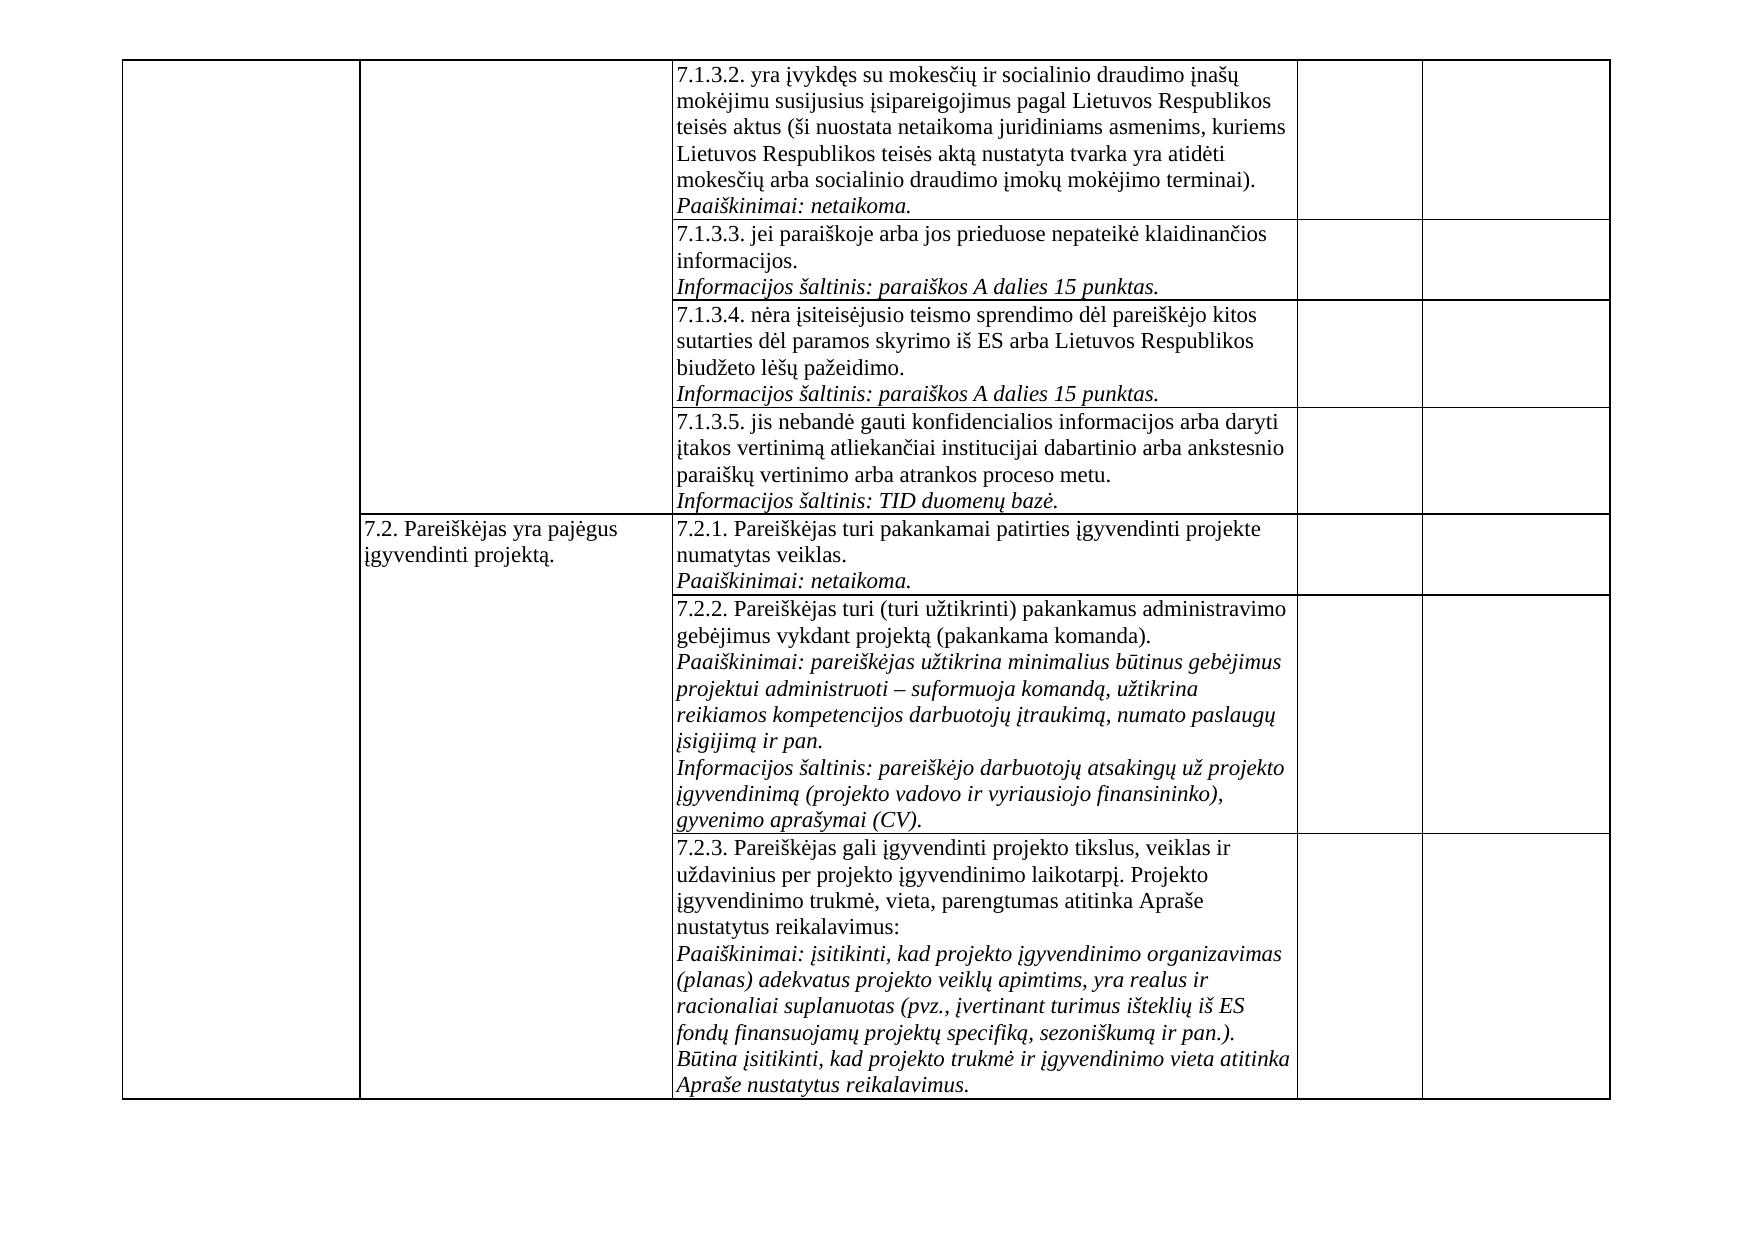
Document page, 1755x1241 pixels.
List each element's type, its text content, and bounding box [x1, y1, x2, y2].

table_cell [1298, 596, 1422, 833]
table_cell [1298, 408, 1422, 513]
table_cell [361, 61, 672, 513]
table_cell [1423, 61, 1609, 219]
table_cell 7.2.1. Pareiškėjas turi pakankamai patirties įgyvendinti projekte numatytas veiklas. Paaiškinimai: netaikoma. [673, 515, 1297, 594]
table_cell [1298, 515, 1422, 594]
table_cell 7.1.3.5. jis nebandė gauti konfidencialios informacijos arba daryti įtakos vertinimą atliekančiai institucijai dabartinio arba ankstesnio paraiškų vertinimo arba atrankos proceso metu. Informacijos šaltinis: TID duomenų bazė. [673, 408, 1297, 513]
table_cell 7.2. Pareiškėjas yra pajėgus įgyvendinti projektą. [361, 515, 672, 1098]
table_cell [1298, 834, 1422, 1098]
table_cell [1423, 301, 1609, 406]
table_cell [1298, 61, 1422, 219]
table_cell [123, 61, 359, 1098]
table_cell [1298, 220, 1422, 299]
table_cell 7.2.3. Pareiškėjas gali įgyvendinti projekto tikslus, veiklas ir uždavinius per projekto įgyvendinimo laikotarpį. Projekto įgyvendinimo trukmė, vieta, parengtumas atitinka Apraše nustatytus reikalavimus: Paaiškinimai: įsitikinti, kad projekto įgyvendinimo organizavimas (planas) adekvatus projekto veiklų apimtims, yra realus ir racionaliai suplanuotas (pvz., įvertinant turimus išteklių iš ES fondų finansuojamų projektų specifiką, sezoniškumą ir pan.). Būtina įsitikinti, kad projekto trukmė ir įgyvendinimo vieta atitinka Apraše nustatytus reikalavimus. [673, 834, 1297, 1098]
table_cell [1423, 408, 1609, 513]
table_cell 7.1.3.3. jei paraiškoje arba jos prieduose nepateikė klaidinančios informacijos. Informacijos šaltinis: paraiškos A dalies 15 punktas. [673, 220, 1297, 299]
table_cell [1423, 220, 1609, 299]
table_cell 7.2.2. Pareiškėjas turi (turi užtikrinti) pakankamus administravimo gebėjimus vykdant projektą (pakankama komanda). Paaiškinimai: pareiškėjas užtikrina minimalius būtinus gebėjimus projektui administruoti – suformuoja komandą, užtikrina reikiamos kompetencijos darbuotojų įtraukimą, numato paslaugų įsigijimą ir pan. Informacijos šaltinis: pareiškėjo darbuotojų atsakingų už projekto įgyvendinimą (projekto vadovo ir vyriausiojo finansininko), gyvenimo aprašymai (CV). [673, 596, 1297, 833]
table_cell 7.1.3.2. yra įvykdęs su mokesčių ir socialinio draudimo įnašų mokėjimu susijusius įsipareigojimus pagal Lietuvos Respublikos teisės aktus (ši nuostata netaikoma juridiniams asmenims, kuriems Lietuvos Respublikos teisės aktą nustatyta tvarka yra atidėti mokesčių arba socialinio draudimo įmokų mokėjimo terminai). Paaiškinimai: netaikoma. [673, 61, 1297, 219]
table_cell [1423, 515, 1609, 594]
table_cell [1298, 301, 1422, 406]
table_cell [1423, 596, 1609, 833]
table_cell [1423, 834, 1609, 1098]
table_cell 7.1.3.4. nėra įsiteisėjusio teismo sprendimo dėl pareiškėjo kitos sutarties dėl paramos skyrimo iš ES arba Lietuvos Respublikos biudžeto lėšų pažeidimo. Informacijos šaltinis: paraiškos A dalies 15 punktas. [673, 301, 1297, 406]
